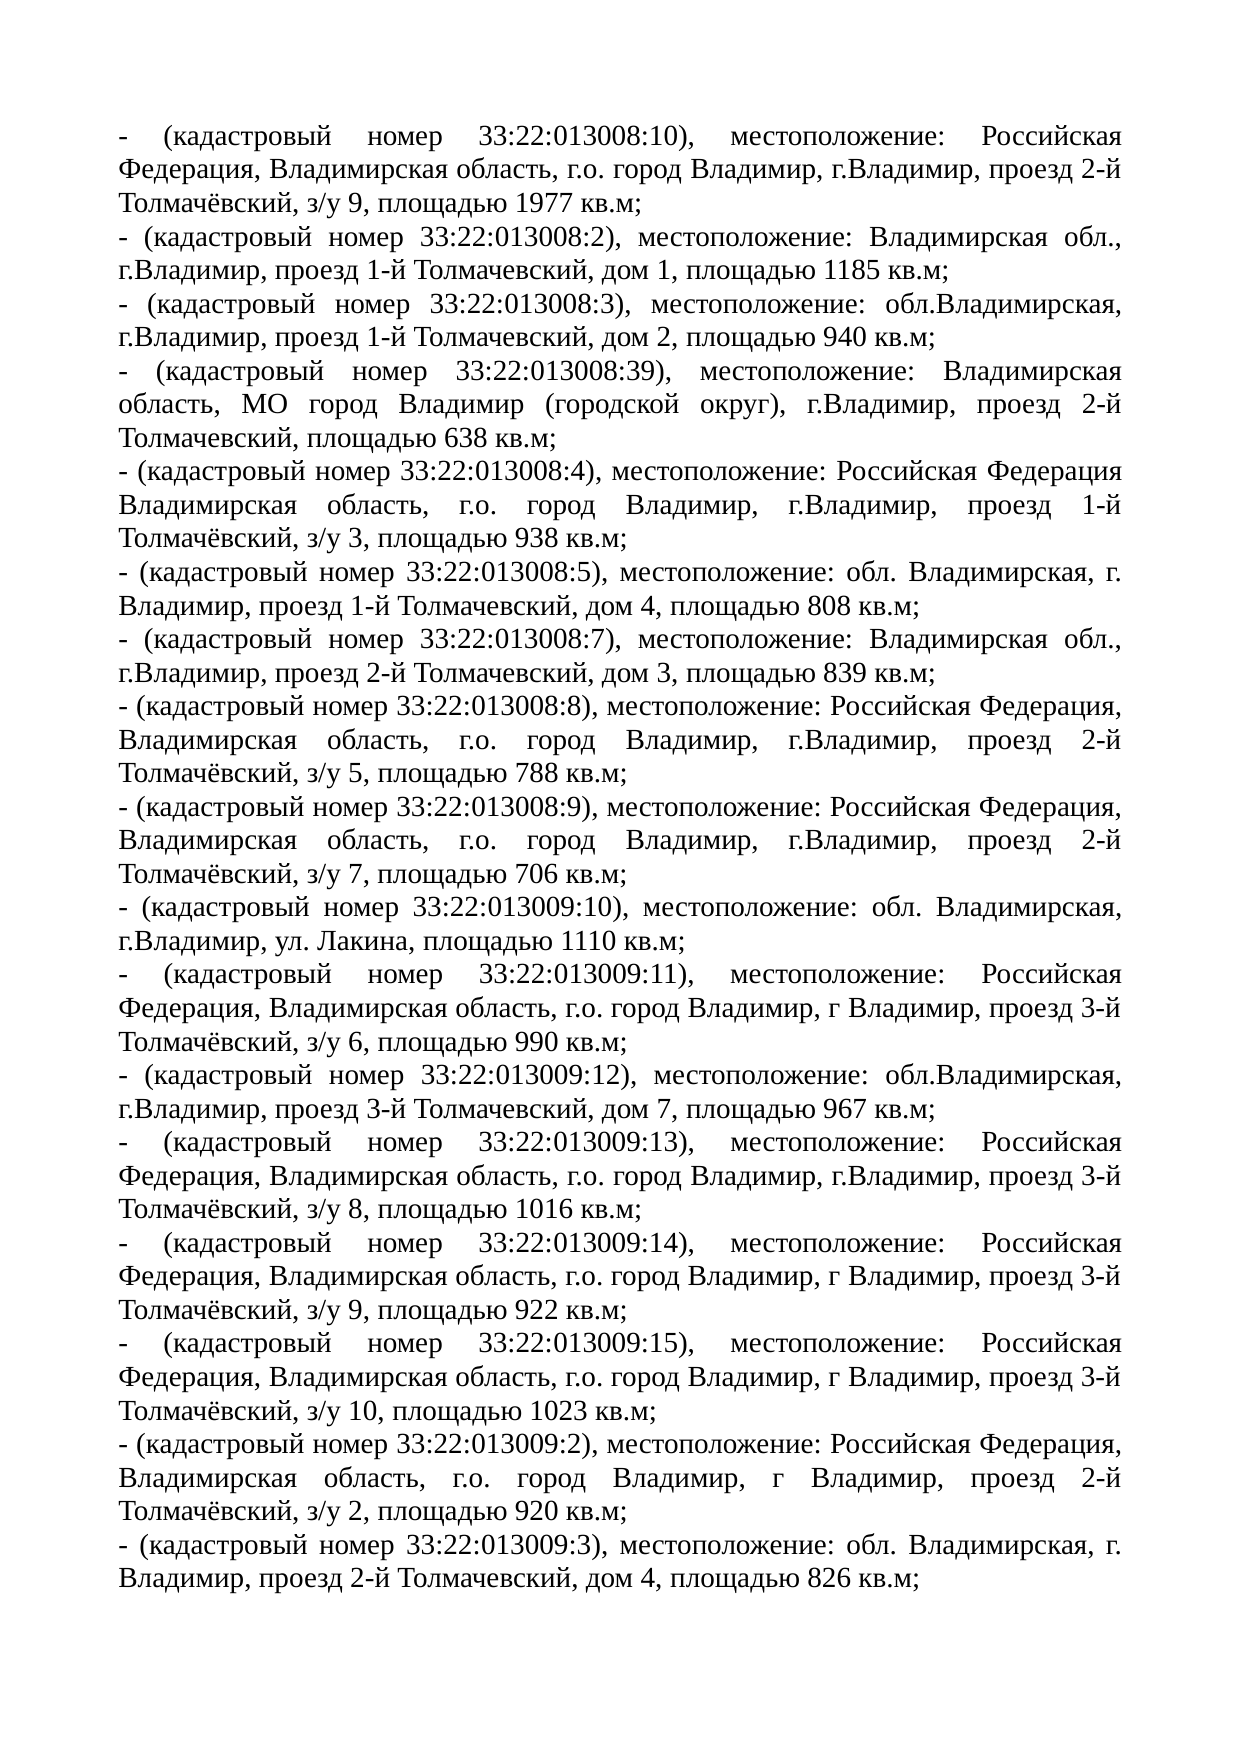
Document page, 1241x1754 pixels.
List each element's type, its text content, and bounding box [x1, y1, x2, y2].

text - (кадастровый номер 33:22:013009:3), местоположение: обл. Владимирская, г. Владимир, проезд 2-й Толмачевский, дом 4, площадью 826 кв.м; [118, 1527, 1122, 1594]
text - (кадастровый номер 33:22:013009:11), местоположение: Российская Федерация, Владимирская область, г.о. город Владимир, г Владимир, проезд 3-й Толмачёвский, з/у 6, площадью 990 кв.м; [118, 957, 1122, 1057]
text - (кадастровый номер 33:22:013009:13), местоположение: Российская Федерация, Владимирская область, г.о. город Владимир, г.Владимир, проезд 3-й Толмачёвский, з/у 8, площадью 1016 кв.м; [118, 1124, 1122, 1225]
text - (кадастровый номер 33:22:013008:2), местоположение: Владимирская обл., г.Владимир, проезд 1-й Толмачевский, дом 1, площадью 1185 кв.м; [118, 219, 1122, 286]
text - (кадастровый номер 33:22:013009:14), местоположение: Российская Федерация, Владимирская область, г.о. город Владимир, г Владимир, проезд 3-й Толмачёвский, з/у 9, площадью 922 кв.м; [118, 1225, 1122, 1326]
text - (кадастровый номер 33:22:013009:10), местоположение: обл. Владимирская, г.Владимир, ул. Лакина, площадью 1110 кв.м; [118, 889, 1122, 957]
text - (кадастровый номер 33:22:013008:39), местоположение: Владимирская область, МО город Владимир (городской округ), г.Владимир, проезд 2-й Толмачевский, площадью 638 кв.м; [118, 353, 1122, 453]
text - (кадастровый номер 33:22:013008:8), местоположение: Российская Федерация, Владимирская область, г.о. город Владимир, г.Владимир, проезд 2-й Толмачёвский, з/у 5, площадью 788 кв.м; [118, 688, 1122, 789]
text - (кадастровый номер 33:22:013009:15), местоположение: Российская Федерация, Владимирская область, г.о. город Владимир, г Владимир, проезд 3-й Толмачёвский, з/у 10, площадью 1023 кв.м; [118, 1326, 1122, 1426]
text - (кадастровый номер 33:22:013008:3), местоположение: обл.Владимирская, г.Владимир, проезд 1-й Толмачевский, дом 2, площадью 940 кв.м; [118, 286, 1122, 353]
text - (кадастровый номер 33:22:013009:2), местоположение: Российская Федерация, Владимирская область, г.о. город Владимир, г Владимир, проезд 2-й Толмачёвский, з/у 2, площадью 920 кв.м; [118, 1426, 1122, 1527]
text - (кадастровый номер 33:22:013008:10), местоположение: Российская Федерация, Владимирская область, г.о. город Владимир, г.Владимир, проезд 2-й Толмачёвский, з/у 9, площадью 1977 кв.м; [118, 118, 1122, 219]
text - (кадастровый номер 33:22:013008:4), местоположение: Российская Федерация Владимирская область, г.о. город Владимир, г.Владимир, проезд 1-й Толмачёвский, з/у 3, площадью 938 кв.м; [118, 453, 1122, 554]
text - (кадастровый номер 33:22:013009:12), местоположение: обл.Владимирская, г.Владимир, проезд 3-й Толмачевский, дом 7, площадью 967 кв.м; [118, 1057, 1122, 1124]
text - (кадастровый номер 33:22:013008:7), местоположение: Владимирская обл., г.Владимир, проезд 2-й Толмачевский, дом 3, площадью 839 кв.м; [118, 621, 1122, 688]
text - (кадастровый номер 33:22:013008:5), местоположение: обл. Владимирская, г. Владимир, проезд 1-й Толмачевский, дом 4, площадью 808 кв.м; [118, 554, 1122, 621]
text - (кадастровый номер 33:22:013008:9), местоположение: Российская Федерация, Владимирская область, г.о. город Владимир, г.Владимир, проезд 2-й Толмачёвский, з/у 7, площадью 706 кв.м; [118, 789, 1122, 889]
